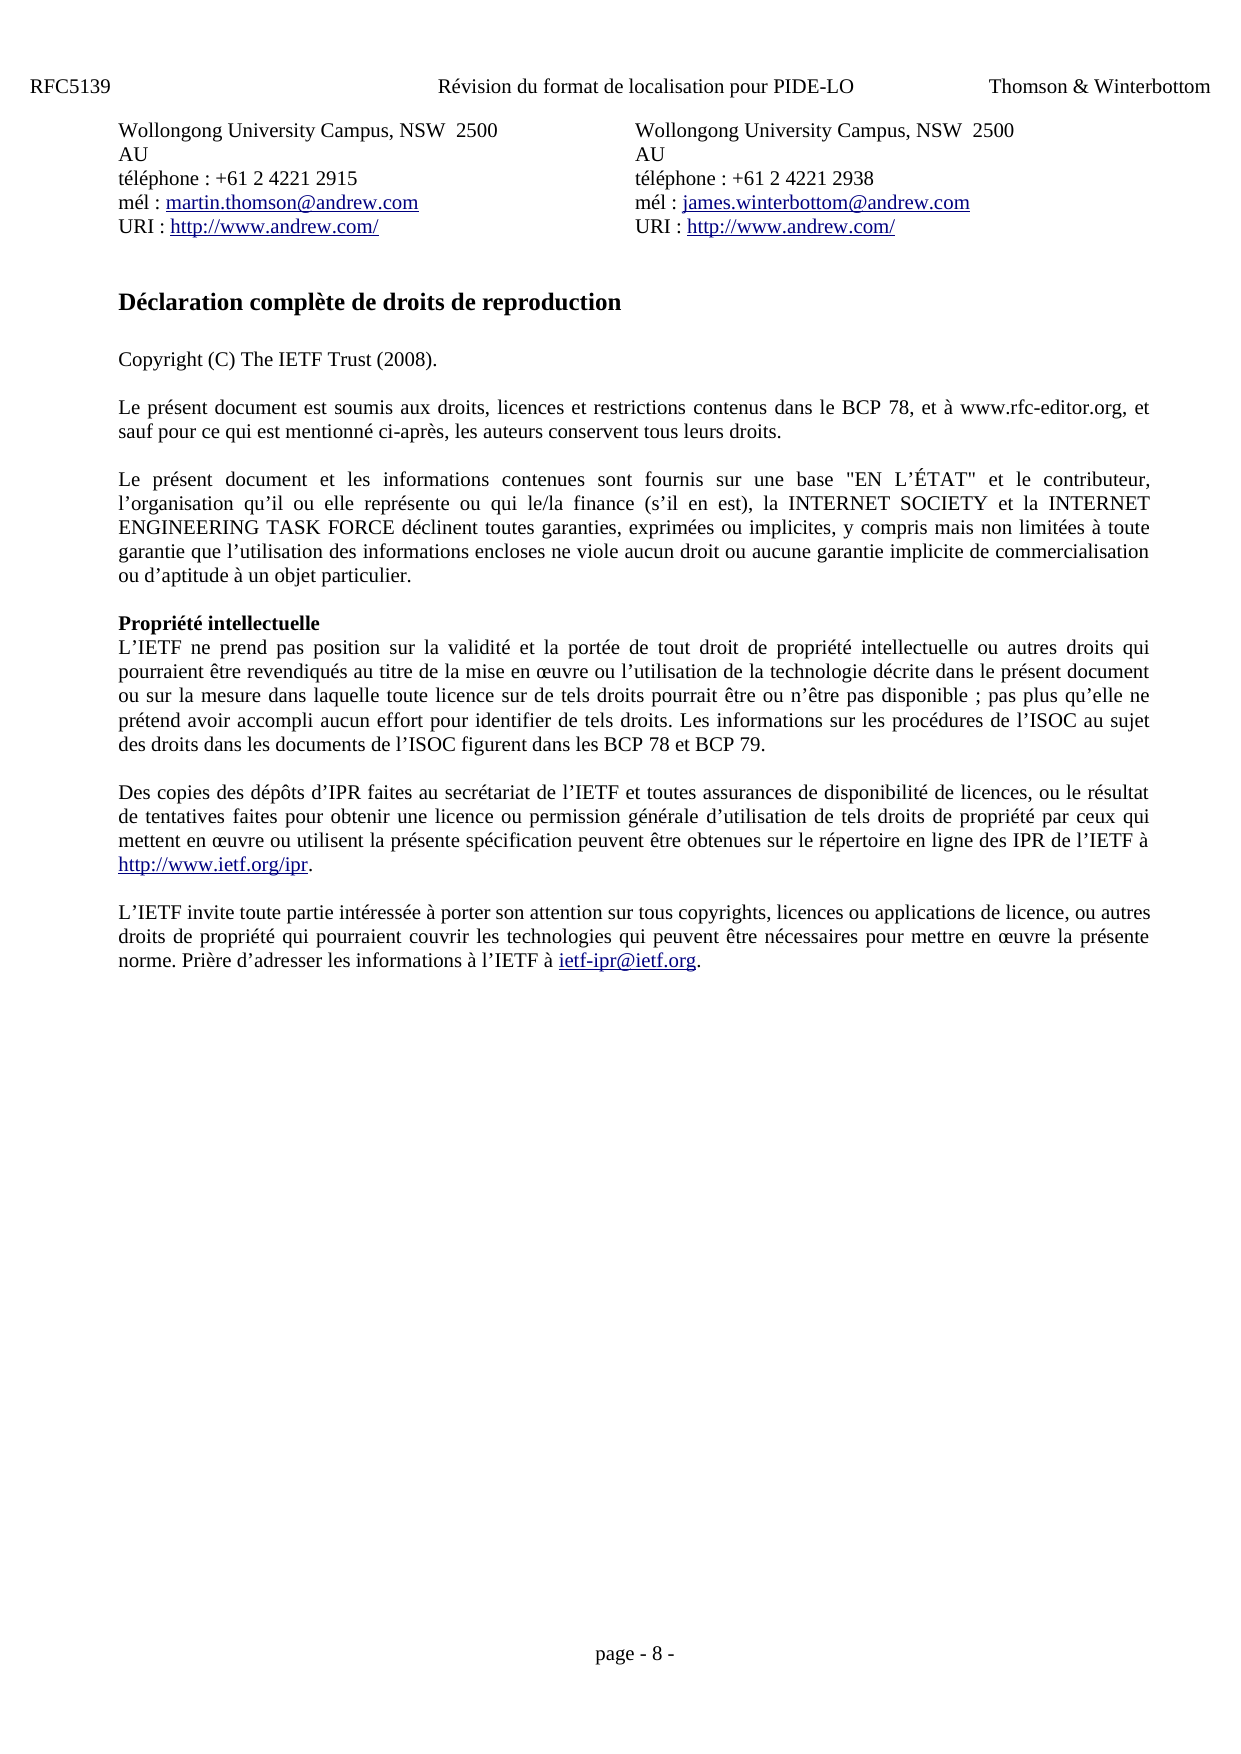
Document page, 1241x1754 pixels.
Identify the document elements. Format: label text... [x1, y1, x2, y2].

table_cell AU [635, 142, 1152, 166]
table_cell URI : http://www.andrew.com/ [118, 214, 635, 238]
text Copyright (C) The IETF Trust (2008). [118, 347, 1152, 371]
table_cell téléphone : +61 2 4221 2915 [118, 166, 635, 190]
text Le présent document et les informations contenues sont fournis sur une base "EN L’ÉTAT" et le contributeur, l’organisation qu’il ou elle représente ou qui le/la finance (s’il en est), la INTERNET SOCIETY et la INTERNET ENGINEERING TASK FORCE déclinent toutes garanties, exprimées ou implicites, y compris mais non limitées à toute garantie que l’utilisation des informations encloses ne viole aucun droit ou aucune garantie implicite de commercialisation ou d’aptitude à un objet particulier. [118, 467, 1152, 587]
text Le présent document est soumis aux droits, licences et restrictions contenus dans le BCP 78, et à www.rfc-editor.org, et sauf pour ce qui est mentionné ci-après, les auteurs conservent tous leurs droits. [118, 395, 1152, 443]
table_cell URI : http://www.andrew.com/ [635, 214, 1152, 238]
table_cell Wollongong University Campus, NSW 2500 [635, 118, 1152, 142]
table_cell téléphone : +61 2 4221 2938 [635, 166, 1152, 190]
table_cell mél : martin.thomson@andrew.com [118, 190, 635, 214]
table_cell mél : james.winterbottom@andrew.com [635, 190, 1152, 214]
text L’IETF ne prend pas position sur la validité et la portée de tout droit de propriété intellectuelle ou autres droits qui pourraient être revendiqués au titre de la mise en œuvre ou l’utilisation de la technologie décrite dans le présent document ou sur la mesure dans laquelle toute licence sur de tels droits pourrait être ou n’être pas disponible ; pas plus qu’elle ne prétend avoir accompli aucun effort pour identifier de tels droits. Les informations sur les procédures de l’ISOC au sujet des droits dans les documents de l’ISOC figurent dans les BCP 78 et BCP 79. [118, 635, 1152, 756]
table_cell AU [118, 142, 635, 166]
subtitle Déclaration complète de droits de reproduction [118, 287, 1152, 316]
table_cell Wollongong University Campus, NSW 2500 [118, 118, 635, 142]
text Propriété intellectuelle [118, 611, 1152, 635]
text L’IETF invite toute partie intéressée à porter son attention sur tous copyrights, licences ou applications de licence, ou autres droits de propriété qui pourraient couvrir les technologies qui peuvent être nécessaires pour mettre en œuvre la présente norme. Prière d’adresser les informations à l’IETF à ietf-ipr@ietf.org. [118, 900, 1152, 972]
text Des copies des dépôts d’IPR faites au secrétariat de l’IETF et toutes assurances de disponibilité de licences, ou le résultat de tentatives faites pour obtenir une licence ou permission générale d’utilisation de tels droits de propriété par ceux qui mettent en œuvre ou utilisent la présente spécification peuvent être obtenues sur le répertoire en ligne des IPR de l’IETF à http://www.ietf.org/ipr. [118, 780, 1152, 876]
